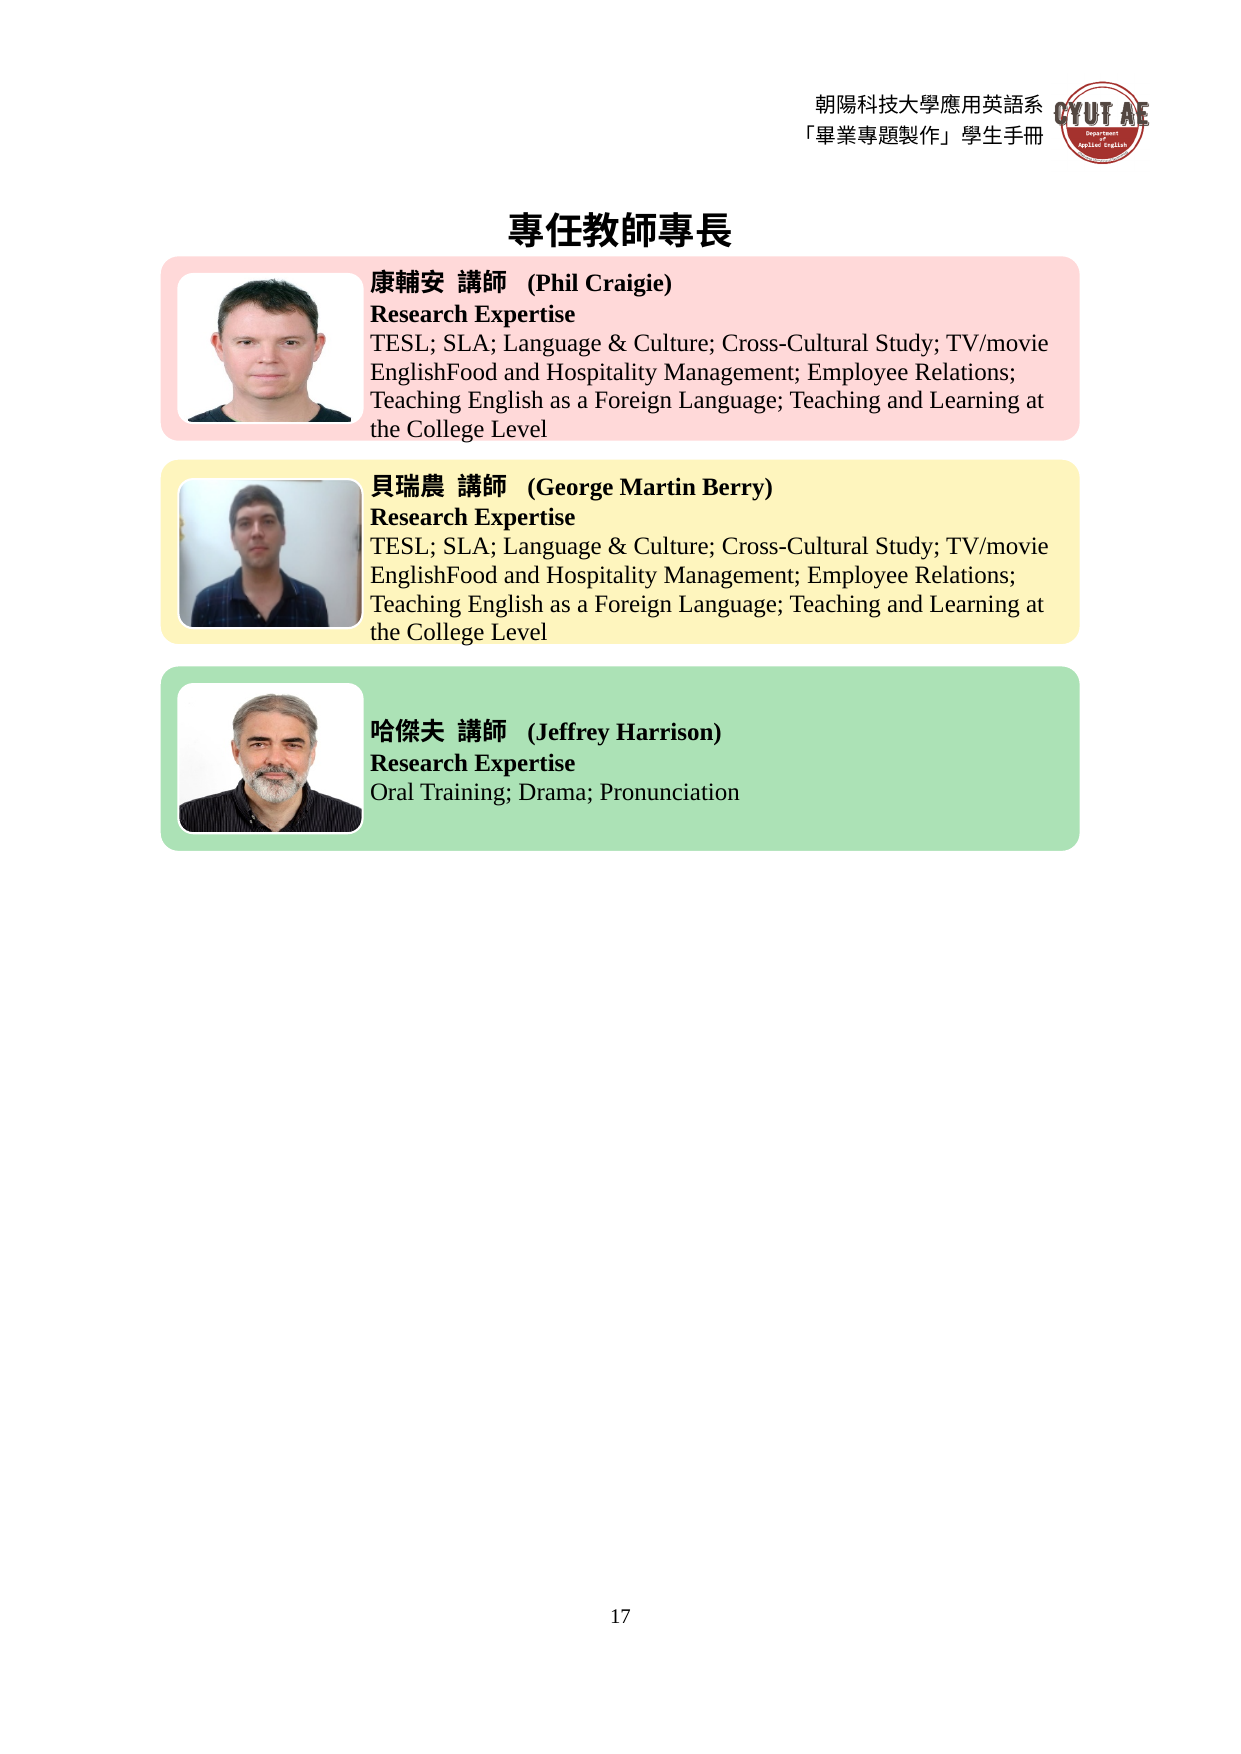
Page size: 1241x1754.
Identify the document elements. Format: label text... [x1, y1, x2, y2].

text 專任教師專長 [112, 201, 1128, 255]
